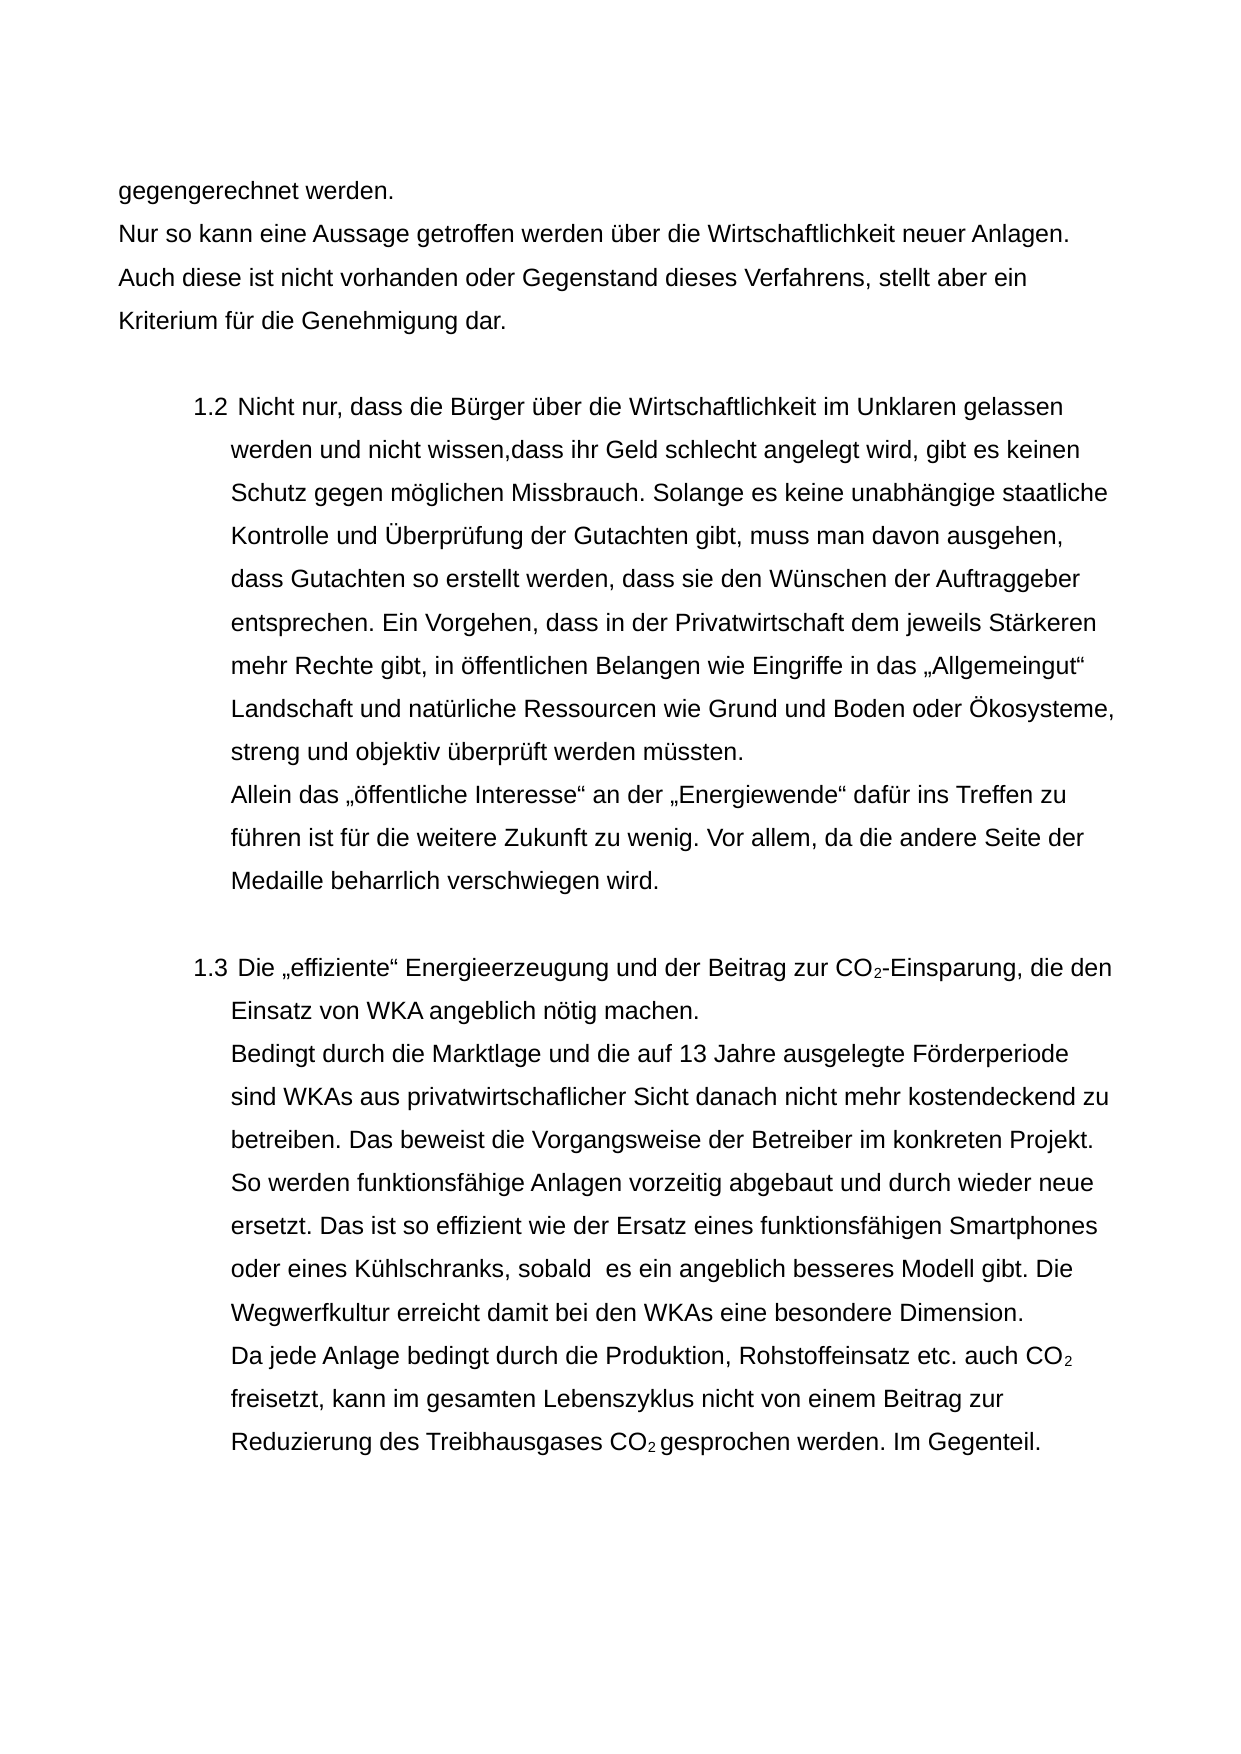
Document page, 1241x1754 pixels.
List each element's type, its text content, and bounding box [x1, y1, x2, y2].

list Nicht nur, dass die Bürger über die Wirtschaftlichkeit im Unklaren gelassen werden und nicht wissen,dass ihr Geld schlecht angelegt wird, gibt es keinen Schutz gegen möglichen Missbrauch. Solange es keine unabhängige staatliche Kontrolle und Überprüfung der Gutachten gibt, muss man davon ausgehen, dass Gutachten so erstellt werden, dass sie den Wünschen der Auftraggeber entsprechen. Ein Vorgehen, dass in der Privatwirtschaft dem jeweils Stärkeren mehr Rechte gibt, in öffentlichen Belangen wie Eingriffe in das „Allgemeingut“ Landschaft und natürliche Ressourcen wie Grund und Boden oder Ökosysteme, streng und objektiv überprüft werden müssten. [193, 392, 1122, 766]
list Da jede Anlage bedingt durch die Produktion, Rohstoffeinsatz etc. auch CO2 freisetzt, kann im gesamten Lebenszyklus nicht von einem Beitrag zur Reduzierung des Treibhausgases CO2 gesprochen werden. Im Gegenteil. [193, 1341, 1122, 1456]
text Nur so kann eine Aussage getroffen werden über die Wirtschaftlichkeit neuer Anlagen. Auch diese ist nicht vorhanden oder Gegenstand dieses Verfahrens, stellt aber ein Kriterium für die Genehmigung dar. [118, 219, 1122, 334]
text gegengerechnet werden. [118, 176, 1122, 205]
list Bedingt durch die Marktlage und die auf 13 Jahre ausgelegte Förderperiode sind WKAs aus privatwirtschaflicher Sicht danach nicht mehr kostendeckend zu betreiben. Das beweist die Vorgangsweise der Betreiber im konkreten Projekt. So werden funktionsfähige Anlagen vorzeitig abgebaut und durch wieder neue ersetzt. Das ist so effizient wie der Ersatz eines funktionsfähigen Smartphones oder eines Kühlschranks, sobald es ein angeblich besseres Modell gibt. Die Wegwerfkultur erreicht damit bei den WKAs eine besondere Dimension. [193, 1039, 1122, 1326]
list Allein das „öffentliche Interesse“ an der „Energiewende“ dafür ins Treffen zu führen ist für die weitere Zukunft zu wenig. Vor allem, da die andere Seite der Medaille beharrlich verschwiegen wird. [193, 780, 1122, 895]
list Die „effiziente“ Energieerzeugung und der Beitrag zur CO2-Einsparung, die den Einsatz von WKA angeblich nötig machen. [193, 953, 1122, 1024]
